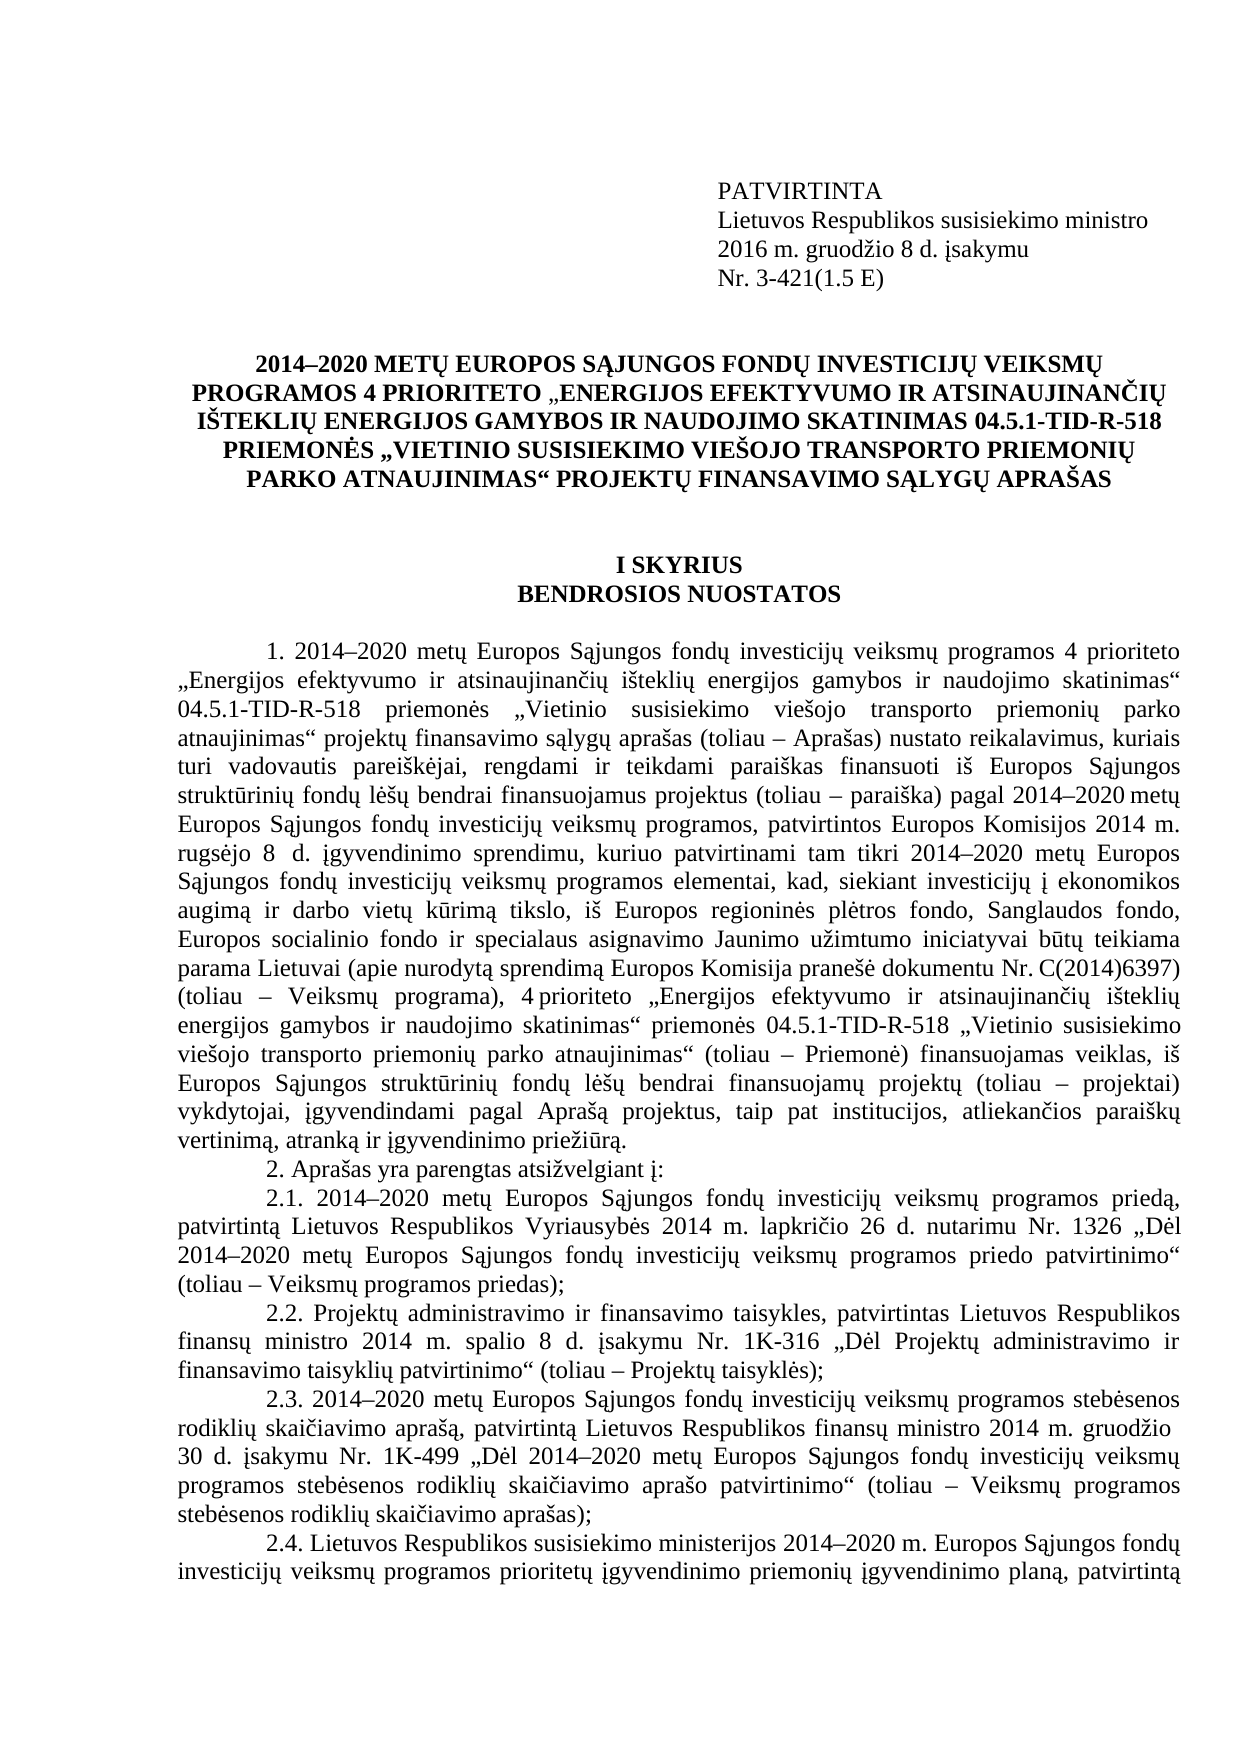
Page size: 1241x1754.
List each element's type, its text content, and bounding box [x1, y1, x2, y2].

text 2016 m. gruodžio 8 d. įsakymu [582, 234, 1181, 263]
text 2.2. Projektų administravimo ir finansavimo taisykles, patvirtintas Lietuvos Respublikos finansų ministro 2014 m. spalio 8 d. įsakymu Nr. 1K-316 „Dėl Projektų administravimo ir finansavimo taisyklių patvirtinimo“ (toliau – Projektų taisyklės); [177, 1298, 1181, 1384]
text 2.4. Lietuvos Respublikos susisiekimo ministerijos 2014–2020 m. Europos Sąjungos fondų investicijų veiksmų programos prioritetų įgyvendinimo priemonių įgyvendinimo planą, patvirtintą [177, 1528, 1181, 1585]
text 2.3. 2014–2020 metų Europos Sąjungos fondų investicijų veiksmų programos stebėsenos rodiklių skaičiavimo aprašą, patvirtintą Lietuvos Respublikos finansų ministro 2014 m. gruodžio 30 d. įsakymu Nr. 1K-499 „Dėl 2014–2020 metų Europos Sąjungos fondų investicijų veiksmų programos stebėsenos rodiklių skaičiavimo aprašo patvirtinimo“ (toliau – Veiksmų programos stebėsenos rodiklių skaičiavimo aprašas); [177, 1384, 1181, 1528]
text Nr. 3-421(1.5 E) [582, 263, 1181, 291]
text I SKYRIUS [177, 550, 1181, 579]
text 2014–2020 METŲ EUROPOS SĄJUNGOS FONDŲ INVESTICIJŲ VEIKSMŲ PROGRAMOS 4 PRIORITETO „ENERGIJOS EFEKTYVUMO IR ATSINAUJINANČIŲ IŠTEKLIŲ ENERGIJOS GAMYBOS IR NAUDOJIMO SKATINIMAS 04.5.1-TID-R-518 PRIEMONĖS „vietinio susisiekimo viešojo transporto priemonių parko atnaujinimas“ PROJEKTŲ FINANSAVIMO SĄLYGŲ APRAŠAS [177, 349, 1181, 493]
text PATVIRTINTA [582, 176, 1181, 205]
text 2.1. 2014–2020 metų Europos Sąjungos fondų investicijų veiksmų programos priedą, patvirtintą Lietuvos Respublikos Vyriausybės 2014 m. lapkričio 26 d. nutarimu Nr. 1326 „Dėl 2014–2020 metų Europos Sąjungos fondų investicijų veiksmų programos priedo patvirtinimo“ (toliau – Veiksmų programos priedas); [177, 1183, 1181, 1298]
text BENDROSIOS NUOSTATOS [177, 579, 1181, 608]
text Lietuvos Respublikos susisiekimo ministro [582, 205, 1181, 234]
text 2. Aprašas yra parengtas atsižvelgiant į: [177, 1154, 1181, 1183]
text 1. 2014–2020 metų Europos Sąjungos fondų investicijų veiksmų programos 4 prioriteto „Energijos efektyvumo ir atsinaujinančių išteklių energijos gamybos ir naudojimo skatinimas“ 04.5.1-TID-R-518 priemonės „Vietinio susisiekimo viešojo transporto priemonių parko atnaujinimas“ projektų finansavimo sąlygų aprašas (toliau – Aprašas) nustato reikalavimus, kuriais turi vadovautis pareiškėjai, rengdami ir teikdami paraiškas finansuoti iš Europos Sąjungos struktūrinių fondų lėšų bendrai finansuojamus projektus (toliau – paraiška) pagal 2014–2020 metų Europos Sąjungos fondų investicijų veiksmų programos, patvirtintos Europos Komisijos 2014 m. rugsėjo 8 d. įgyvendinimo sprendimu, kuriuo patvirtinami tam tikri 2014–2020 metų Europos Sąjungos fondų investicijų veiksmų programos elementai, kad, siekiant investicijų į ekonomikos augimą ir darbo vietų kūrimą tikslo, iš Europos regioninės plėtros fondo, Sanglaudos fondo, Europos socialinio fondo ir specialaus asignavimo Jaunimo užimtumo iniciatyvai būtų teikiama parama Lietuvai (apie nurodytą sprendimą Europos Komisija pranešė dokumentu Nr. C(2014)6397) (toliau – Veiksmų programa), 4 prioriteto „Energijos efektyvumo ir atsinaujinančių išteklių energijos gamybos ir naudojimo skatinimas“ priemonės 04.5.1-TID-R-518 „Vietinio susisiekimo viešojo transporto priemonių parko atnaujinimas“ (toliau – Priemonė) finansuojamas veiklas, iš Europos Sąjungos struktūrinių fondų lėšų bendrai finansuojamų projektų (toliau – projektai) vykdytojai, įgyvendindami pagal Aprašą projektus, taip pat institucijos, atliekančios paraiškų vertinimą, atranką ir įgyvendinimo priežiūrą. [177, 636, 1181, 1154]
